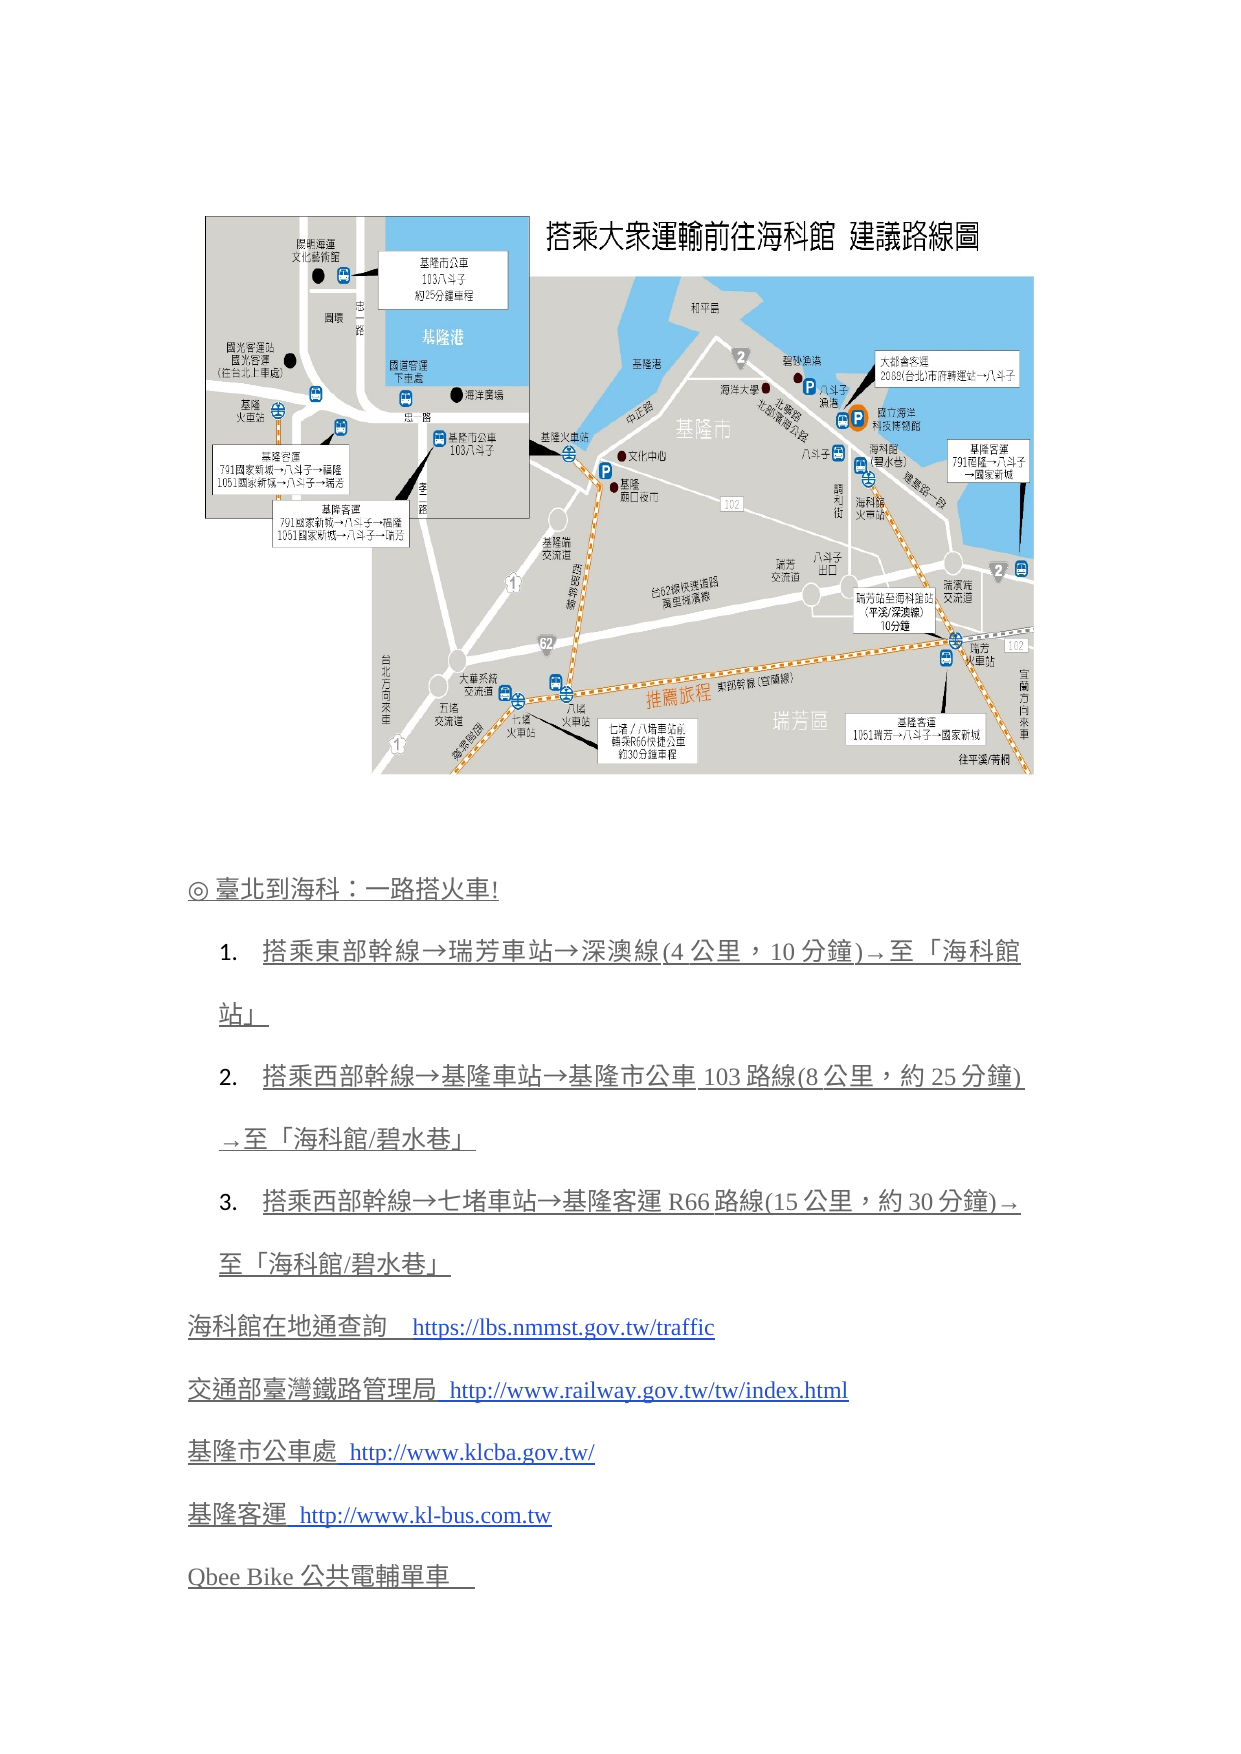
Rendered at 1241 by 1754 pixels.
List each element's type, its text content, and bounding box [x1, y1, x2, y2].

list 搭乘西部幹線→基隆車站→基隆市公車103路線(8公里，約25分鐘) →至「海科館/碧水巷」 [219, 1033, 1021, 1158]
text ◎ 臺北到海科：一路搭火車! [187, 846, 1053, 908]
list 搭乘西部幹線→七堵車站→基隆客運R66路線(15公里，約30分鐘)→至「海科館/碧水巷」 [219, 1158, 1021, 1283]
text 海科館在地通查詢 https://lbs.nmmst.gov.tw/traffic 交通部臺灣鐵路管理局 http://www.railway.gov.tw/tw/index.html 基隆市公車處 http://www.klcba.gov.tw/ 基隆客運 http://www.kl-bus.com.tw Qbee Bike 公共電輔單車 [187, 1283, 1053, 1596]
list 搭乘東部幹線→瑞芳車站→深澳線(4公里，10分鐘)→至「海科館站」 [219, 908, 1021, 1033]
